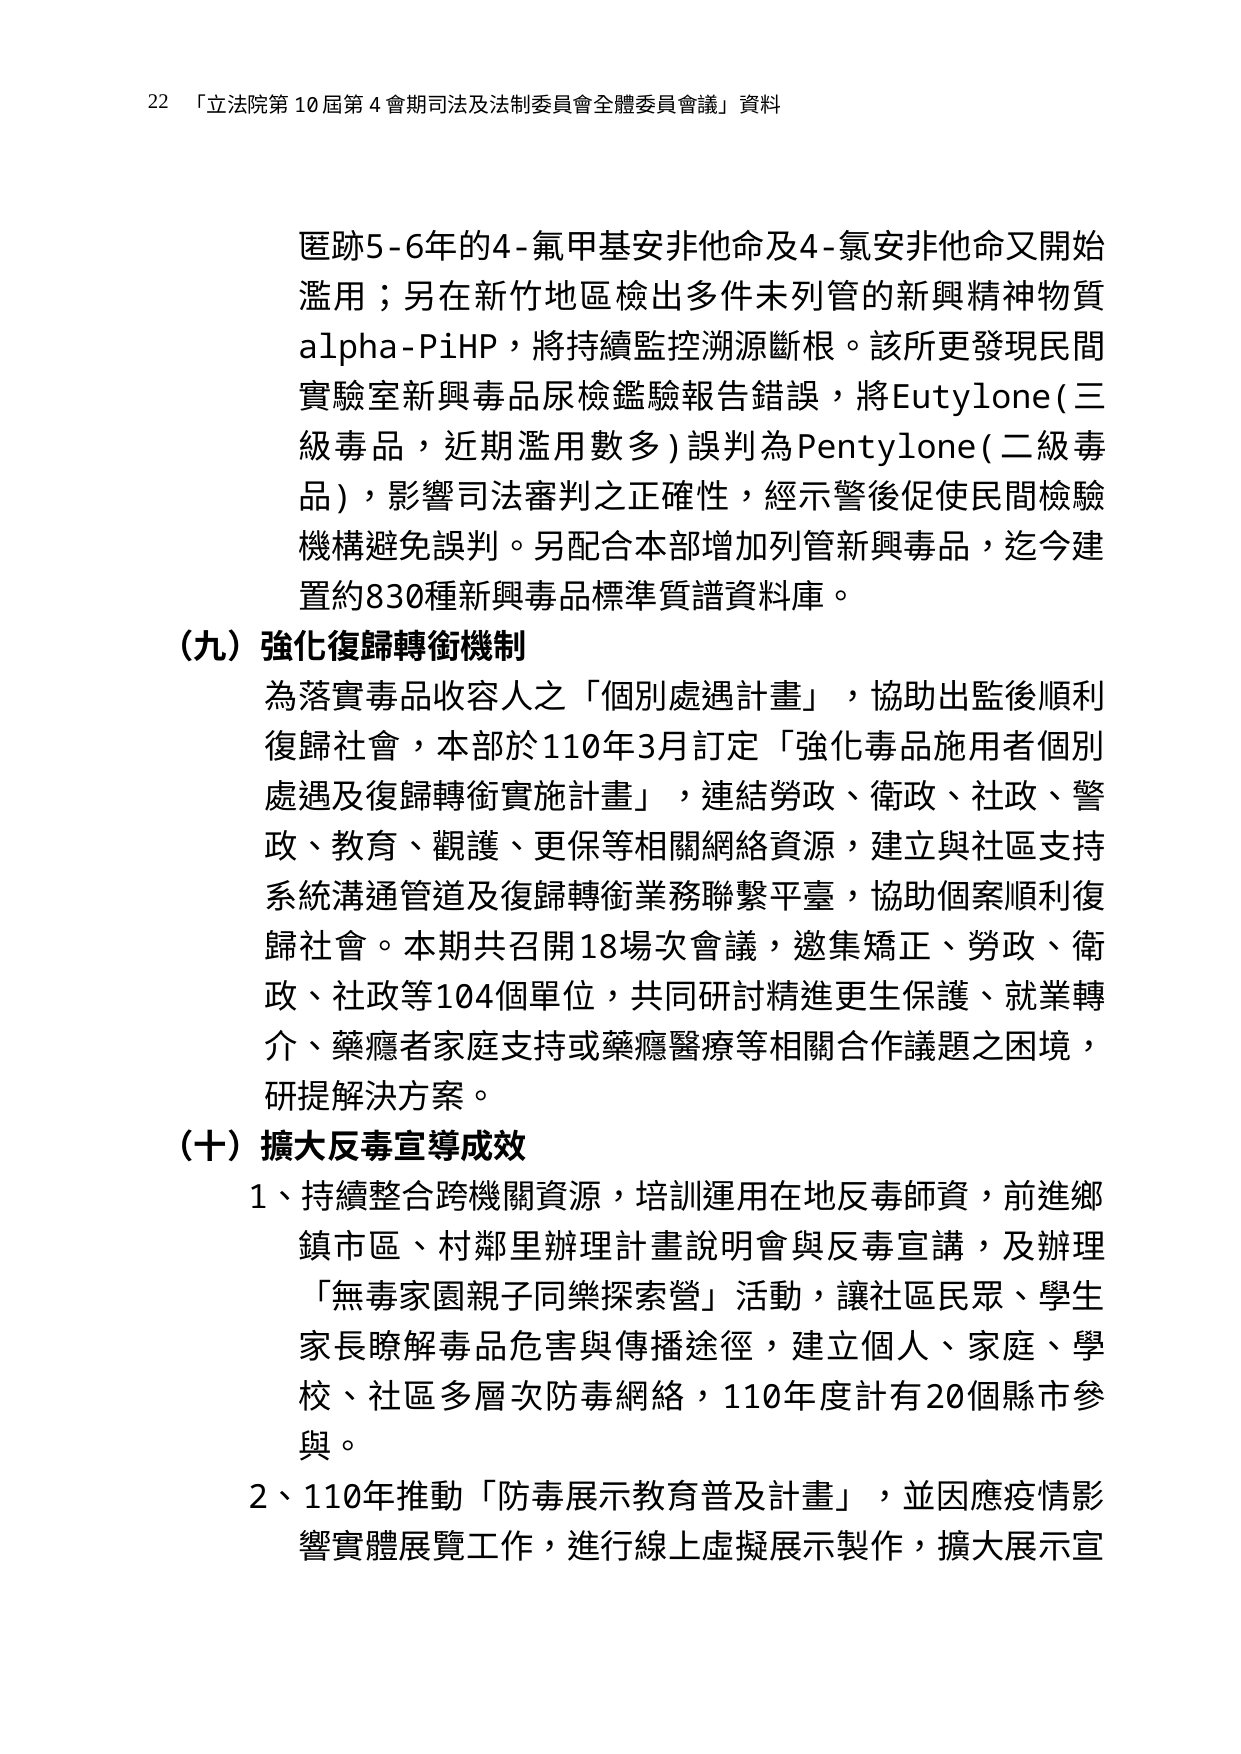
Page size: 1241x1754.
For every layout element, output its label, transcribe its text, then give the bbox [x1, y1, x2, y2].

text （十）擴大反毒宣導成效 [160, 1119, 1106, 1169]
text （九）強化復歸轉銜機制 [160, 619, 1106, 669]
text 匿跡5-6年的4-氟甲基安非他命及4-氯安非他命又開始濫用；另在新竹地區檢出多件未列管的新興精神物質alpha-PiHP，將持續監控溯源斷根。該所更發現民間實驗室新興毒品尿檢鑑驗報告錯誤，將Eutylone(三級毒品，近期濫用數多)誤判為Pentylone(二級毒品)，影響司法審判之正確性，經示警後促使民間檢驗機構避免誤判。另配合本部增加列管新興毒品，迄今建置約830種新興毒品標準質譜資料庫。 [248, 219, 1106, 619]
text 2、110年推動「防毒展示教育普及計畫」，並因應疫情影響實體展覽工作，進行線上虛擬展示製作，擴大展示宣 [248, 1469, 1106, 1569]
text 為落實毒品收容人之「個別處遇計畫」，協助出監後順利復歸社會，本部於110年3月訂定「強化毒品施用者個別處遇及復歸轉銜實施計畫」，連結勞政、衛政、社政、警政、教育、觀護、更保等相關網絡資源，建立與社區支持系統溝通管道及復歸轉銜業務聯繫平臺，協助個案順利復歸社會。本期共召開18場次會議，邀集矯正、勞政、衛政、社政等104個單位，共同研討精進更生保護、就業轉介、藥癮者家庭支持或藥癮醫療等相關合作議題之困境，研提解決方案。 [264, 669, 1106, 1119]
text 1、持續整合跨機關資源，培訓運用在地反毒師資，前進鄉鎮市區、村鄰里辦理計畫說明會與反毒宣講，及辦理「無毒家園親子同樂探索營」活動，讓社區民眾、學生家長瞭解毒品危害與傳播途徑，建立個人、家庭、學校、社區多層次防毒網絡，110年度計有20個縣市參與。 [248, 1169, 1106, 1469]
